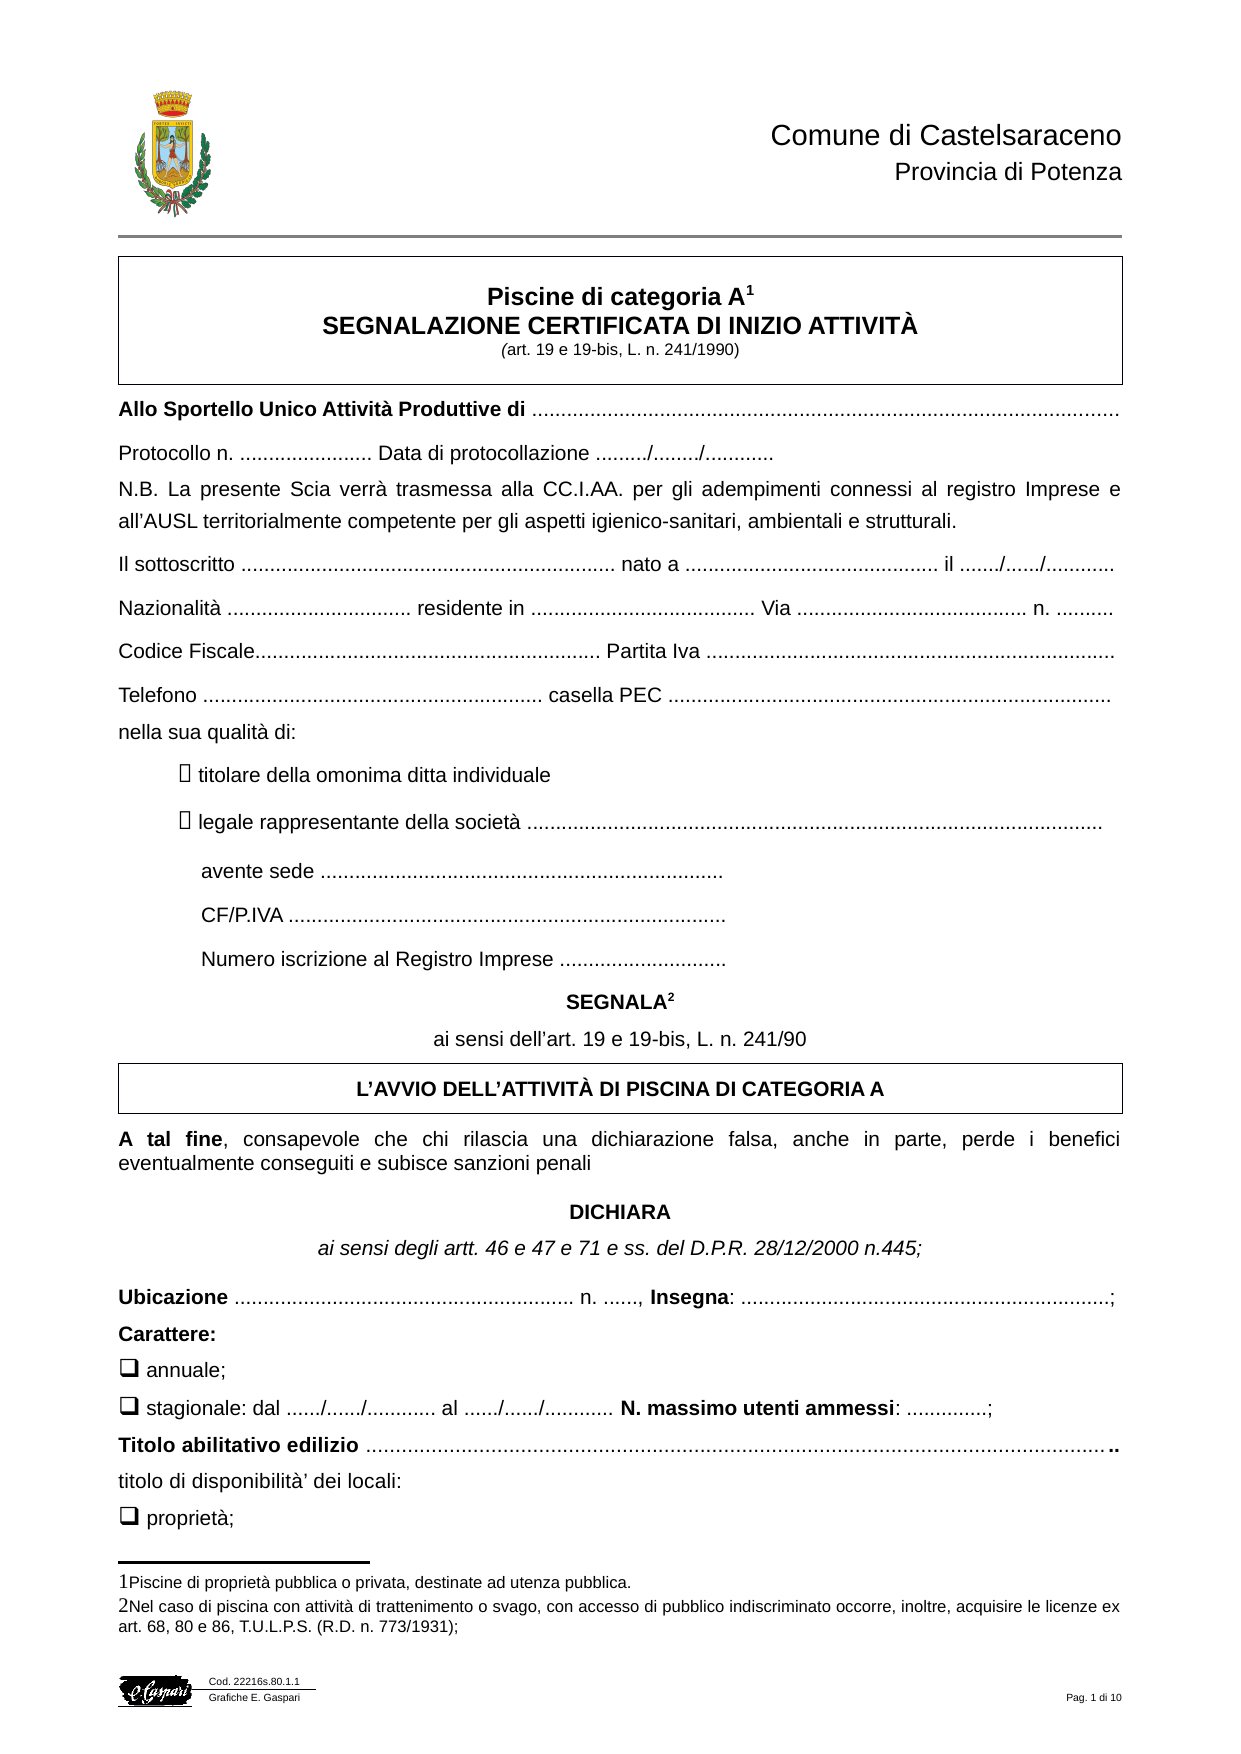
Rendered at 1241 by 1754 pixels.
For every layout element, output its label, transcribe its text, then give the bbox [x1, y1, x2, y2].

text titolo di disponibilità’ dei locali: [118, 1469, 1122, 1493]
picture [122, 185, 224, 219]
text Nel caso di piscina con attività di trattenimento o svago, con accesso di pubblico indiscriminato occorre, inoltre, acquisire le licenze ex art. 68, 80 e 86, T.U.L.P.S. (R.D. n. 773/1931); [118, 1593, 1122, 1636]
text  proprietà; [118, 1506, 1122, 1531]
picture [122, 87, 224, 118]
text Carattere: [118, 1321, 1122, 1345]
text Titolo abilitativo edilizio .............................................................................................................................. [118, 1433, 1122, 1457]
text Provincia di Potenza [118, 157, 1122, 185]
text A tal fine, consapevole che chi rilascia una dichiarazione falsa, anche in parte, perde i benefici eventualmente conseguiti e subisce sanzioni penali [118, 1127, 1122, 1174]
text Protocollo n. ....................... Data di protocollazione ........./......../............ [118, 441, 1122, 465]
text SEGNALA [118, 990, 1122, 1014]
text DICHIARA [118, 1199, 1122, 1223]
text nella sua qualità di: [118, 719, 1122, 743]
text Ubicazione ........................................................... n. ......, Insegna: ................................................................; [118, 1285, 1122, 1309]
text Allo Sportello Unico Attività Produttive di [118, 397, 1122, 421]
text ai sensi degli artt. 46 e 47 e 71 e ss. del D.P.R. 28/12/2000 n.445; [118, 1236, 1122, 1260]
text  titolare della omonima ditta individuale [177, 756, 1122, 790]
picture [122, 152, 224, 157]
table_header Piscine di categoria A SEGNALAZIONE CERTIFICATA DI INIZIO ATTIVITÀ (art. 19 e 19-bis, L. n. 241/1990) [119, 257, 1122, 384]
text Numero iscrizione al Registro Imprese ............................. [201, 947, 1122, 971]
text  legale rappresentante della società .................................................................................................... [177, 802, 1122, 837]
text Il sottoscritto ................................................................. nato a ............................................ il ......./....../............ [118, 552, 1122, 576]
text Codice Fiscale............................................................ Partita Iva ....................................................................... [118, 639, 1122, 663]
text N.B. La presente Scia verrà trasmessa alla CC.I.AA. per gli adempimenti connessi al registro Imprese e all’AUSL territorialmente competente per gli aspetti igienico-sanitari, ambientali e strutturali. [118, 477, 1122, 532]
table_header L’AVVIO DELL’ATTIVITÀ DI PISCINA DI CATEGORIA A [119, 1064, 1122, 1113]
text Nazionalità ................................ residente in ....................................... Via ........................................ n. .......... [118, 596, 1122, 620]
text Comune di Castelsaraceno [118, 118, 1122, 152]
text  annuale; [118, 1358, 1122, 1383]
text ai sensi dell’art. 19 e 19-bis, L. n. 241/90 [118, 1027, 1122, 1051]
text CF/P.IVA ............................................................................ [201, 903, 1122, 927]
text Telefono ........................................................... casella PEC ............................................................................. [118, 683, 1122, 707]
picture [118, 1674, 192, 1706]
text  stagionale: dal ....../....../............ al ....../....../............ N. massimo utenti ammessi: ..............; [118, 1395, 1122, 1420]
text avente sede ...................................................................... [201, 859, 1122, 883]
